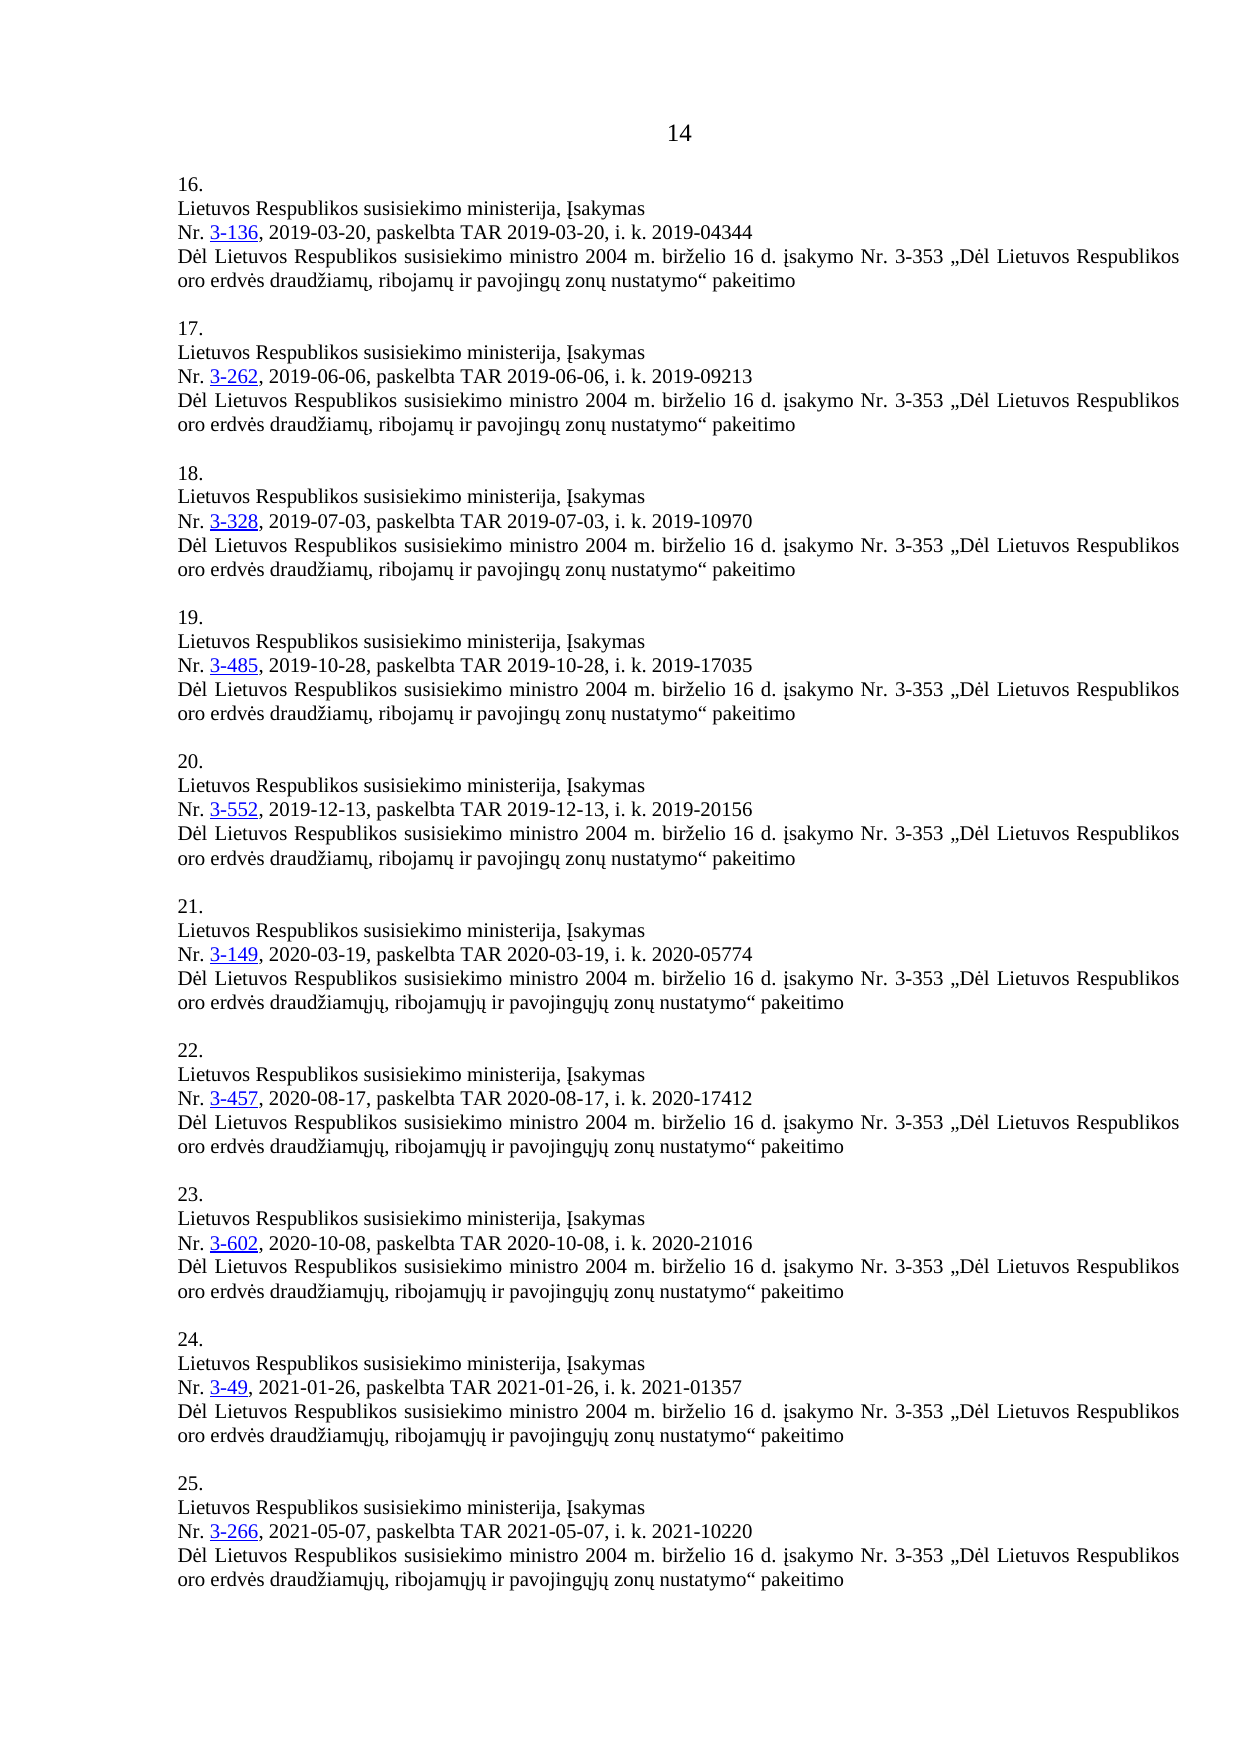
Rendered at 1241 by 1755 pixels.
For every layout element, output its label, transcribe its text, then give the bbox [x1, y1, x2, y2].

text Lietuvos Respublikos susisiekimo ministerija, Įsakymas [177, 1206, 1181, 1230]
text 19. [177, 605, 1181, 629]
text Dėl Lietuvos Respublikos susisiekimo ministro 2004 m. birželio 16 d. įsakymo Nr. 3-353 „Dėl Lietuvos Respublikos oro erdvės draudžiamųjų, ribojamųjų ir pavojingųjų zonų nustatymo“ pakeitimo [177, 966, 1181, 1014]
text Dėl Lietuvos Respublikos susisiekimo ministro 2004 m. birželio 16 d. įsakymo Nr. 3-353 „Dėl Lietuvos Respublikos oro erdvės draudžiamų, ribojamų ir pavojingų zonų nustatymo“ pakeitimo [177, 244, 1181, 292]
text 20. [177, 749, 1181, 773]
text 25. [177, 1471, 1181, 1495]
text Nr. 3-602, 2020-10-08, paskelbta TAR 2020-10-08, i. k. 2020-21016 [177, 1230, 1181, 1254]
text Nr. 3-262, 2019-06-06, paskelbta TAR 2019-06-06, i. k. 2019-09213 [177, 364, 1181, 388]
text Dėl Lietuvos Respublikos susisiekimo ministro 2004 m. birželio 16 d. įsakymo Nr. 3-353 „Dėl Lietuvos Respublikos oro erdvės draudžiamų, ribojamų ir pavojingų zonų nustatymo“ pakeitimo [177, 388, 1181, 436]
text Dėl Lietuvos Respublikos susisiekimo ministro 2004 m. birželio 16 d. įsakymo Nr. 3-353 „Dėl Lietuvos Respublikos oro erdvės draudžiamųjų, ribojamųjų ir pavojingųjų zonų nustatymo“ pakeitimo [177, 1110, 1181, 1158]
text Nr. 3-136, 2019-03-20, paskelbta TAR 2019-03-20, i. k. 2019-04344 [177, 220, 1181, 244]
text Lietuvos Respublikos susisiekimo ministerija, Įsakymas [177, 196, 1181, 220]
text Dėl Lietuvos Respublikos susisiekimo ministro 2004 m. birželio 16 d. įsakymo Nr. 3-353 „Dėl Lietuvos Respublikos oro erdvės draudžiamų, ribojamų ir pavojingų zonų nustatymo“ pakeitimo [177, 677, 1181, 725]
text Nr. 3-149, 2020-03-19, paskelbta TAR 2020-03-19, i. k. 2020-05774 [177, 942, 1181, 966]
text 24. [177, 1327, 1181, 1351]
text 21. [177, 893, 1181, 918]
text Lietuvos Respublikos susisiekimo ministerija, Įsakymas [177, 1495, 1181, 1519]
text Lietuvos Respublikos susisiekimo ministerija, Įsakymas [177, 918, 1181, 942]
text Dėl Lietuvos Respublikos susisiekimo ministro 2004 m. birželio 16 d. įsakymo Nr. 3-353 „Dėl Lietuvos Respublikos oro erdvės draudžiamų, ribojamų ir pavojingų zonų nustatymo“ pakeitimo [177, 533, 1181, 581]
text Lietuvos Respublikos susisiekimo ministerija, Įsakymas [177, 484, 1181, 508]
text Nr. 3-552, 2019-12-13, paskelbta TAR 2019-12-13, i. k. 2019-20156 [177, 797, 1181, 821]
text 16. [177, 172, 1181, 196]
text Dėl Lietuvos Respublikos susisiekimo ministro 2004 m. birželio 16 d. įsakymo Nr. 3-353 „Dėl Lietuvos Respublikos oro erdvės draudžiamų, ribojamų ir pavojingų zonų nustatymo“ pakeitimo [177, 821, 1181, 869]
text Lietuvos Respublikos susisiekimo ministerija, Įsakymas [177, 629, 1181, 653]
text 18. [177, 460, 1181, 484]
text Lietuvos Respublikos susisiekimo ministerija, Įsakymas [177, 773, 1181, 797]
text 17. [177, 316, 1181, 340]
text 22. [177, 1038, 1181, 1062]
text Dėl Lietuvos Respublikos susisiekimo ministro 2004 m. birželio 16 d. įsakymo Nr. 3-353 „Dėl Lietuvos Respublikos oro erdvės draudžiamųjų, ribojamųjų ir pavojingųjų zonų nustatymo“ pakeitimo [177, 1543, 1181, 1591]
text Lietuvos Respublikos susisiekimo ministerija, Įsakymas [177, 1062, 1181, 1086]
text Dėl Lietuvos Respublikos susisiekimo ministro 2004 m. birželio 16 d. įsakymo Nr. 3-353 „Dėl Lietuvos Respublikos oro erdvės draudžiamųjų, ribojamųjų ir pavojingųjų zonų nustatymo“ pakeitimo [177, 1254, 1181, 1303]
text 23. [177, 1182, 1181, 1206]
text Nr. 3-49, 2021-01-26, paskelbta TAR 2021-01-26, i. k. 2021-01357 [177, 1375, 1181, 1399]
text Lietuvos Respublikos susisiekimo ministerija, Įsakymas [177, 340, 1181, 364]
text Nr. 3-266, 2021-05-07, paskelbta TAR 2021-05-07, i. k. 2021-10220 [177, 1519, 1181, 1543]
text Nr. 3-457, 2020-08-17, paskelbta TAR 2020-08-17, i. k. 2020-17412 [177, 1086, 1181, 1110]
text Nr. 3-485, 2019-10-28, paskelbta TAR 2019-10-28, i. k. 2019-17035 [177, 653, 1181, 677]
text Nr. 3-328, 2019-07-03, paskelbta TAR 2019-07-03, i. k. 2019-10970 [177, 508, 1181, 533]
text Dėl Lietuvos Respublikos susisiekimo ministro 2004 m. birželio 16 d. įsakymo Nr. 3-353 „Dėl Lietuvos Respublikos oro erdvės draudžiamųjų, ribojamųjų ir pavojingųjų zonų nustatymo“ pakeitimo [177, 1399, 1181, 1447]
text Lietuvos Respublikos susisiekimo ministerija, Įsakymas [177, 1351, 1181, 1375]
